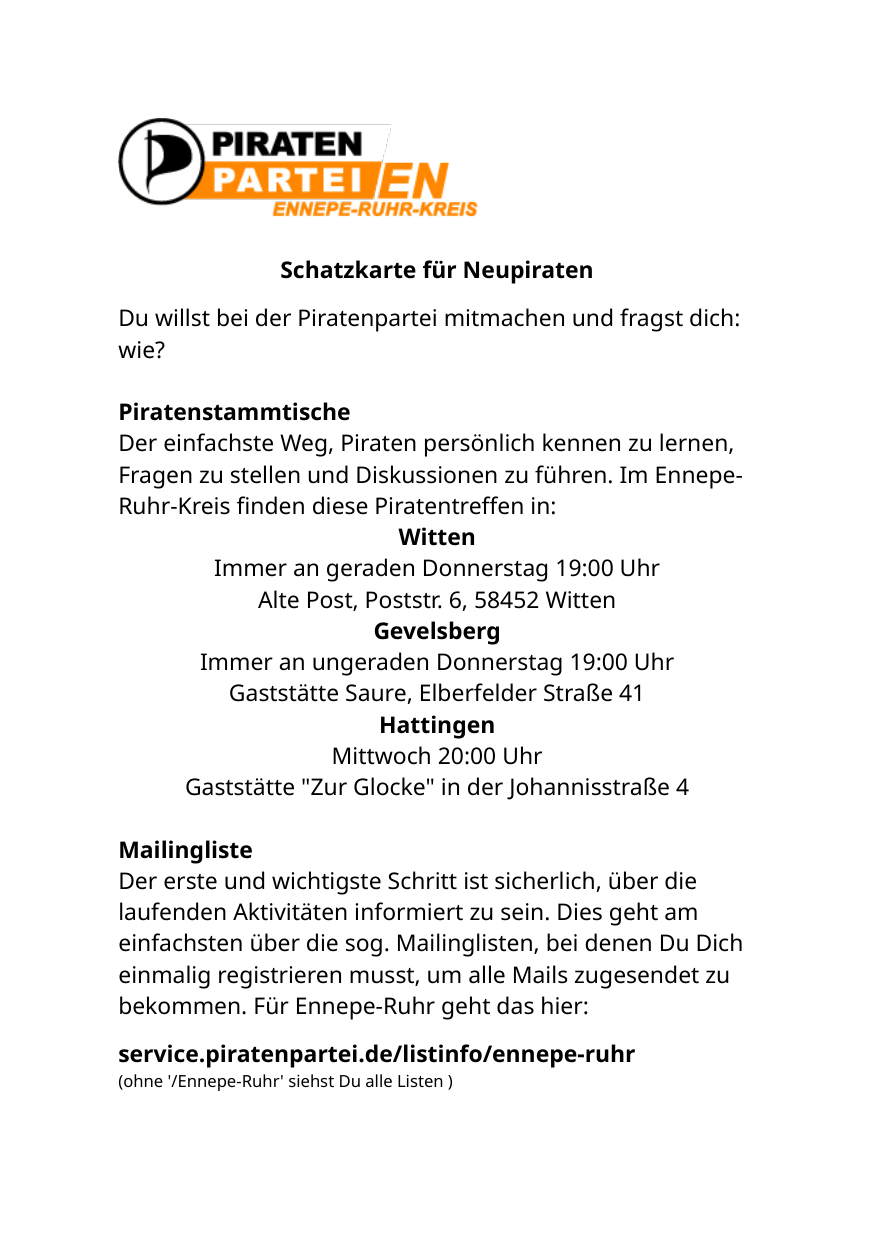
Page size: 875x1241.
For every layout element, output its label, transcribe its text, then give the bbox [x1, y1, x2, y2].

text Mailingliste [118, 834, 756, 865]
text Schatzkarte für Neupiraten [118, 254, 756, 285]
text Hattingen [118, 709, 756, 740]
text Der einfachste Weg, Piraten persönlich kennen zu lernen, Fragen zu stellen und Diskussionen zu führen. Im Ennepe-Ruhr-Kreis finden diese Piratentreffen in: [118, 427, 756, 521]
text Immer an geraden Donnerstag 19:00 Uhr [118, 552, 756, 584]
text Piratenstammtische [118, 396, 756, 427]
text Gaststätte "Zur Glocke" in der Johannisstraße 4 [118, 771, 756, 802]
text Witten [118, 521, 756, 552]
text Immer an ungeraden Donnerstag 19:00 Uhr [118, 646, 756, 677]
text Gaststätte Saure, Elberfelder Straße 41 [118, 677, 756, 709]
text Mittwoch 20:00 Uhr [118, 740, 756, 771]
text Gevelsberg [118, 615, 756, 646]
text Alte Post, Poststr. 6, 58452 Witten [118, 584, 756, 615]
text Du willst bei der Piratenpartei mitmachen und fragst dich: wie? [118, 302, 756, 365]
text Der erste und wichtigste Schritt ist sicherlich, über die laufenden Aktivitäten informiert zu sein. Dies geht am einfachsten über die sog. Mailinglisten, bei denen Du Dich einmalig registrieren musst, um alle Mails zugesendet zu bekommen. Für Ennepe-Ruhr geht das hier: [118, 865, 756, 1021]
text (ohne '/Ennepe-Ruhr' siehst Du alle Listen ) [118, 1069, 756, 1092]
text service.piratenpartei.de/listinfo/ennepe-ruhr [118, 1038, 756, 1069]
